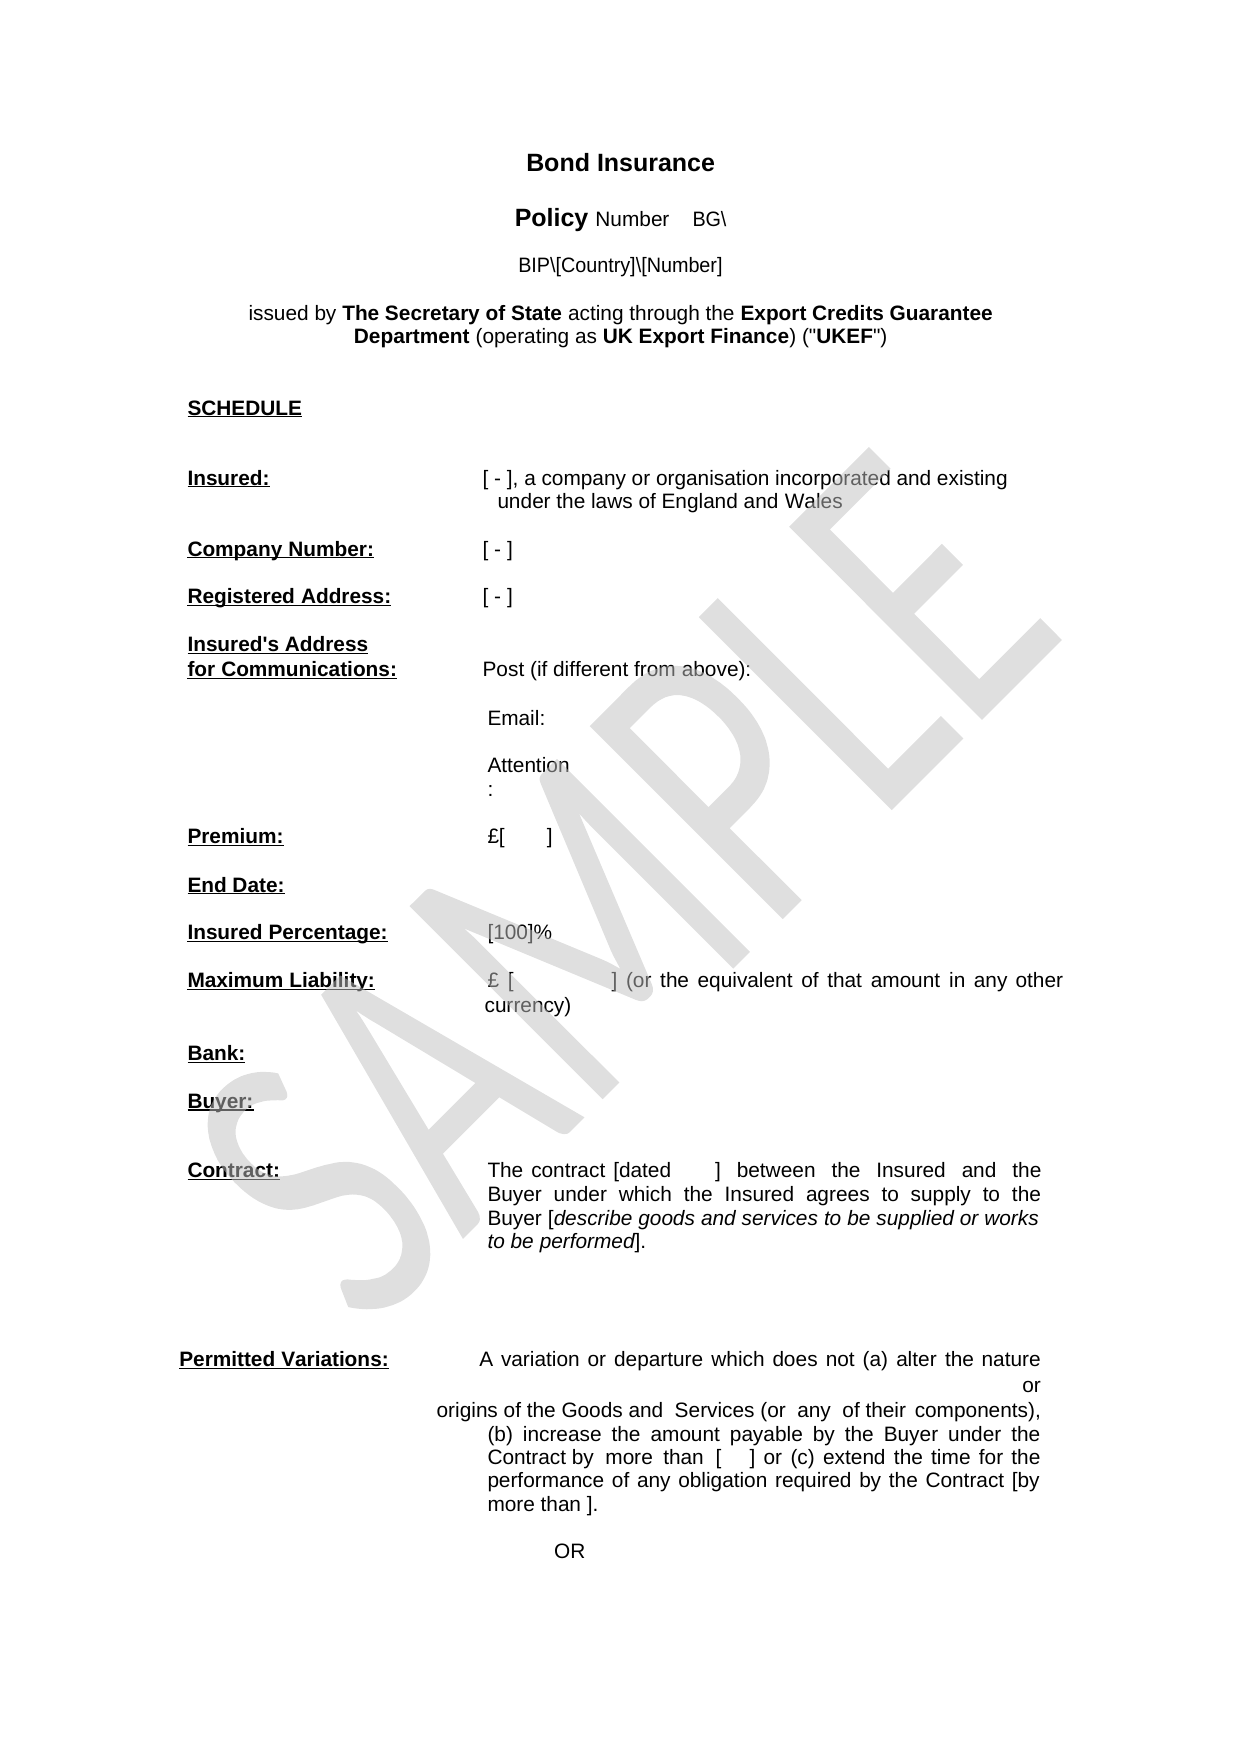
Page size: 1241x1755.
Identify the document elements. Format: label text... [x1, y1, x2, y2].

text (b) increase the amount payable by the Buyer under the Contract by more than [ ] or (c) extend the time for the performance of any obligation required by the Contract [by more than ]. [487, 1422, 1041, 1516]
text Permitted Variations: A variation or departure which does not (a) alter the nature or [175, 1347, 1040, 1397]
text [838, 536, 1066, 560]
text [624, 824, 711, 849]
text Registered Address: [ - ] [187, 584, 869, 608]
text Company Number: [ - ] [187, 536, 821, 560]
text [672, 872, 758, 896]
text [921, 584, 1066, 608]
text Contract: The contract [dated ] between the Insured and the Buyer under which the Insured agrees to supply to the Buyer [describe goods and services to be supplied or works to be performed]. [248, 1159, 1041, 1253]
text for Communications: Post (if different from above): [187, 657, 762, 682]
text Insured: [ - ], a company or organisation incorporated and existing under the laws of England and Wales [187, 466, 848, 513]
text SCHEDULE [187, 395, 1066, 419]
text Buyer: [245, 1088, 388, 1112]
text Insured: [ - ], a company or organisation incorporated and existing under the laws of England and Wales [848, 466, 1041, 513]
text [1021, 657, 1066, 682]
text [605, 872, 659, 896]
text Bond Insurance Policy Number BG\BIP\[Country]\[Number] [501, 148, 740, 277]
text Bank: [187, 1041, 361, 1065]
text issued by The Secretary of State acting through the Export Credits Guarantee Department (operating as UK Export Finance) ("UKEF") [189, 300, 1052, 348]
text End Date: [187, 872, 587, 896]
text Maximum Liability: £ [ ] (or the equivalent of that amount in any other [645, 967, 1066, 993]
text Contract: The contract [dated ] between the Insured and the Buyer under which the Insured agrees to supply to the Buyer [describe goods and services to be supplied or works to be performed]. [187, 1180, 402, 1253]
text [584, 824, 612, 849]
text Attention: [487, 752, 574, 800]
text [455, 1041, 567, 1065]
text [376, 1041, 443, 1065]
text OR [189, 1539, 950, 1563]
text [579, 1041, 1066, 1065]
text currency) [373, 993, 520, 1018]
text Insured Percentage: [100]% [720, 920, 1066, 944]
text [752, 631, 918, 657]
text [731, 824, 1066, 849]
text origins of the Goods and Services (or any of their components), [175, 1397, 1041, 1422]
text Buyer: [486, 1098, 522, 1112]
text [775, 872, 1066, 896]
text [778, 657, 943, 682]
text Insured's Address [187, 631, 737, 657]
text Insured Percentage: [100]% [625, 920, 707, 944]
text Insured Percentage: [100]% [187, 920, 446, 944]
text Email: [487, 705, 574, 729]
text Premium: £[ ] [187, 824, 567, 849]
text Buyer: [536, 1088, 1066, 1112]
text Insured Percentage: [100]% [510, 920, 607, 944]
text [1046, 631, 1066, 657]
text currency) [531, 993, 866, 1018]
text Maximum Liability: £ [ ] (or the equivalent of that amount in any other [187, 967, 495, 993]
text Buyer: [187, 1088, 222, 1109]
text currency) [189, 993, 334, 1018]
text [933, 631, 1026, 657]
text Buyer: [405, 1088, 469, 1112]
text Maximum Liability: £ [ ] (or the equivalent of that amount in any other [505, 967, 616, 993]
